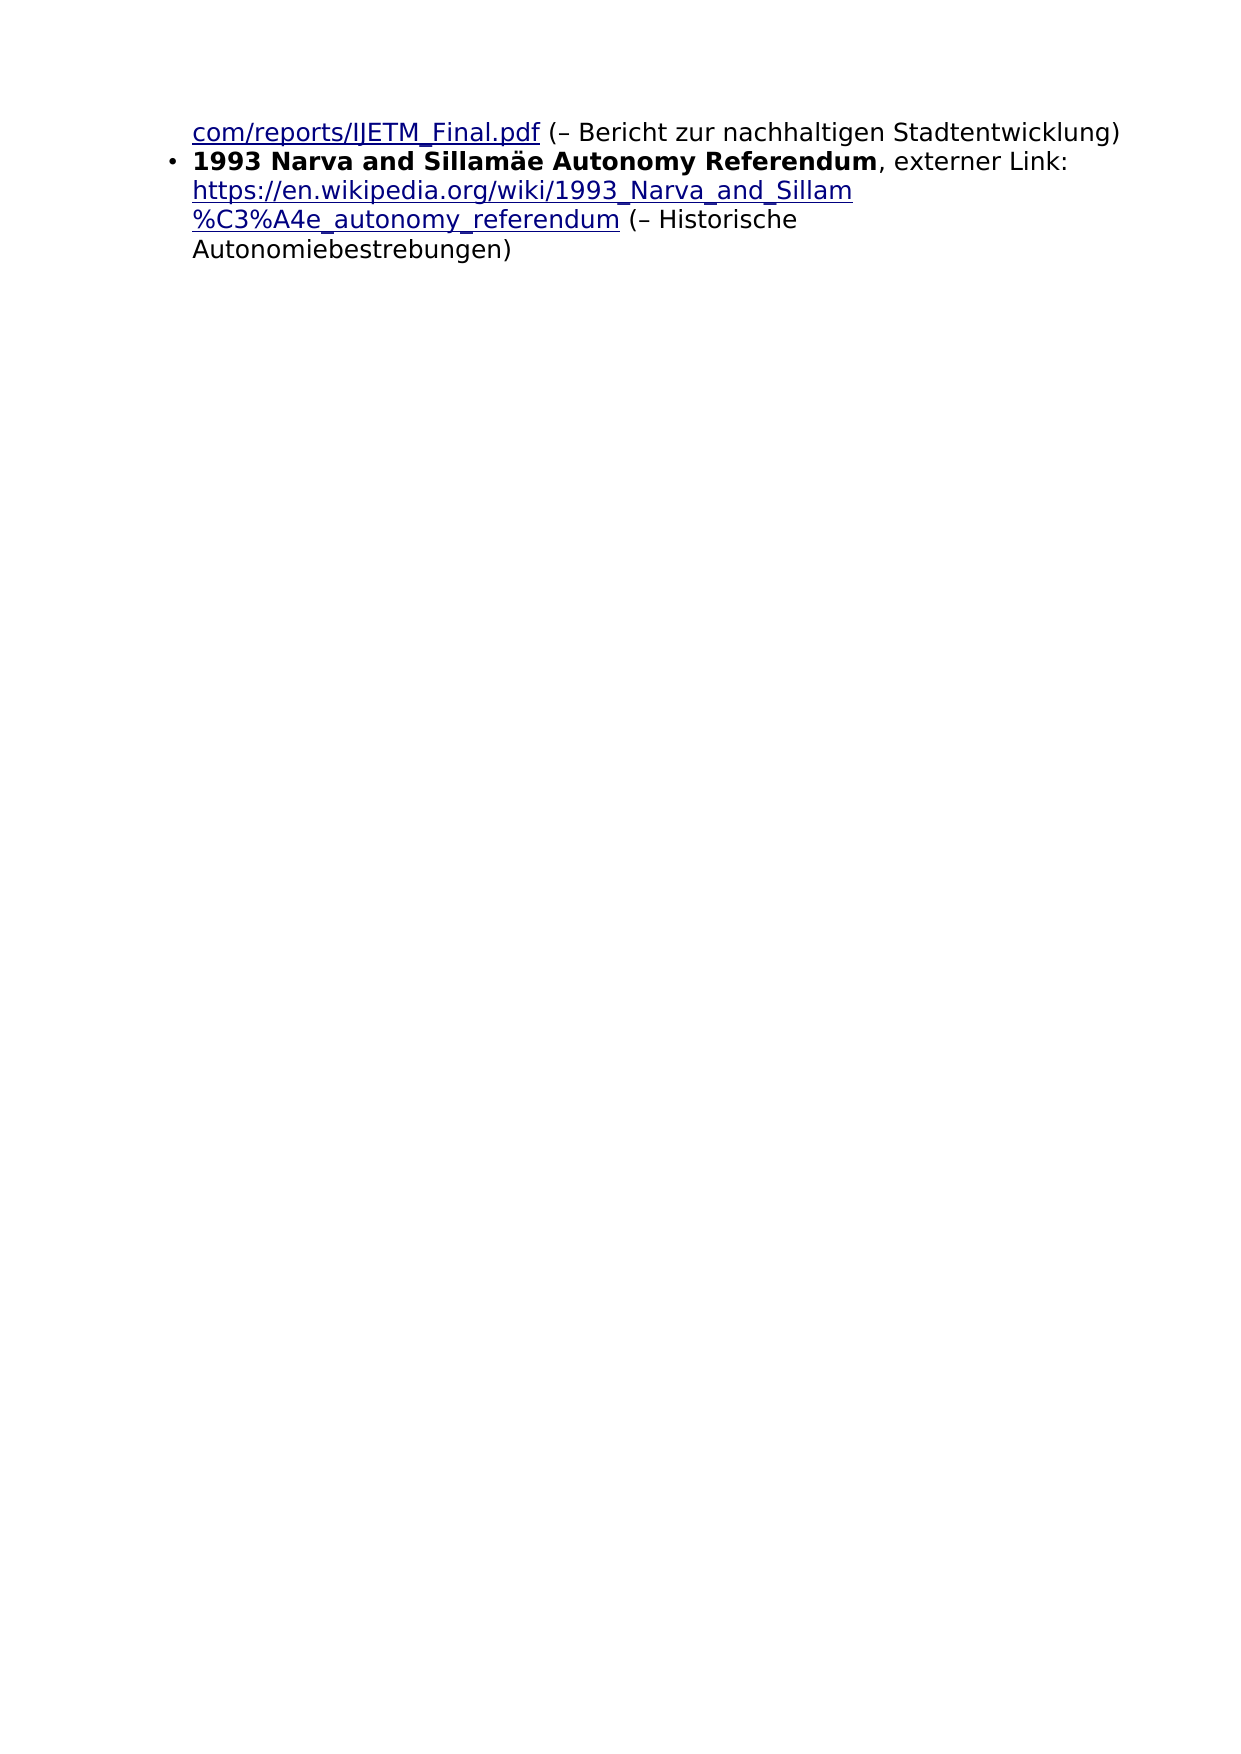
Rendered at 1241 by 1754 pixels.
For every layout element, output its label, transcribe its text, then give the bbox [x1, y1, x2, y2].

list 1993 Narva and Sillamäe Autonomy Referendum, externer Link: https://en.wikipedia.org/wiki/1993_Narva_and_Sillam%C3%A4e_autonomy_referendum (– Historische Autonomiebestrebungen) [177, 147, 1122, 264]
list com/reports/IJETM_Final.pdf (– Bericht zur nachhaltigen Stadtentwicklung) [177, 118, 1122, 147]
